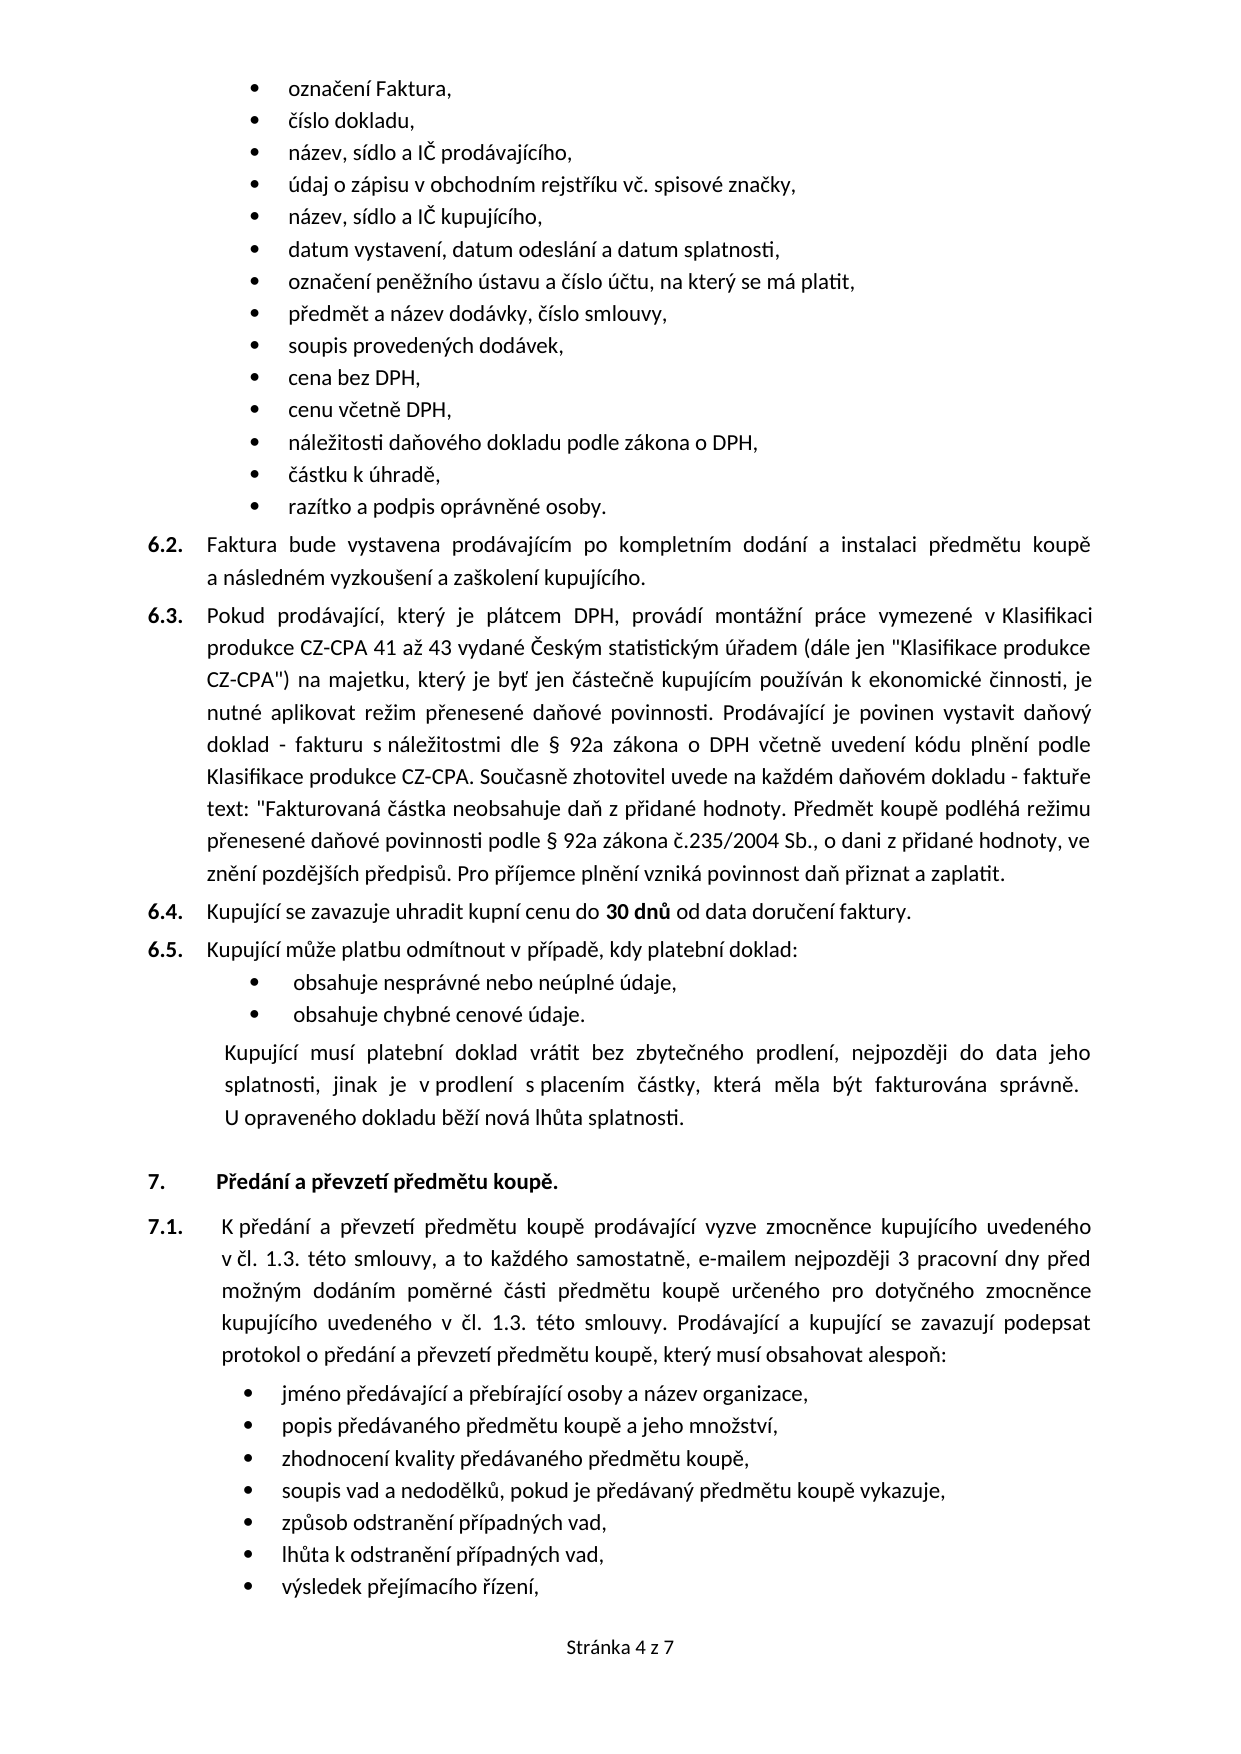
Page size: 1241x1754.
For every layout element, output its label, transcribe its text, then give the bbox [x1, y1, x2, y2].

list obsahuje chybné cenové údaje. [250, 1000, 1093, 1028]
list Pokud prodávající, který je plátcem DPH, provádí montážní práce vymezené v Klasifikaci produkce CZ-CPA 41 až 43 vydané Českým statistickým úřadem (dále jen "Klasifikace produkce CZ-CPA") na majetku, který je byť jen částečně kupujícím používán k ekonomické činnosti, je nutné aplikovat režim přenesené daňové povinnosti. Prodávající je povinen vystavit daňový doklad - fakturu s náležitostmi dle § 92a zákona o DPH včetně uvedení kódu plnění podle Klasifikace produkce CZ-CPA. Současně zhotovitel uvede na každém daňovém dokladu - faktuře text: "Fakturovaná částka neobsahuje daň z přidané hodnoty. Předmět koupě podléhá režimu přenesené daňové povinnosti podle § 92a zákona č.235/2004 Sb., o dani z přidané hodnoty, ve znění pozdějších předpisů. Pro příjemce plnění vzniká povinnost daň přiznat a zaplatit. [148, 601, 1093, 887]
list předmět a název dodávky, číslo smlouvy, [251, 299, 1093, 327]
list částku k úhradě, [251, 460, 1093, 488]
list způsob odstranění případných vad, [244, 1508, 1093, 1536]
list označení peněžního ústavu a číslo účtu, na který se má platit, [251, 267, 1093, 295]
list razítko a podpis oprávněné osoby. [251, 492, 1093, 520]
list označení Faktura, [251, 74, 1093, 102]
list výsledek přejímacího řízení, [244, 1572, 1093, 1600]
list Kupující může platbu odmítnout v případě, kdy platební doklad: [148, 936, 1093, 964]
list soupis vad a nedodělků, pokud je předávaný předmětu koupě vykazuje, [244, 1476, 1093, 1504]
list náležitosti daňového dokladu podle zákona o DPH, [251, 428, 1093, 456]
list název, sídlo a IČ kupujícího, [251, 202, 1093, 231]
list soupis provedených dodávek, [251, 331, 1093, 359]
list Faktura bude vystavena prodávajícím po kompletním dodání a instalaci předmětu koupě a následném vyzkoušení a zaškolení kupujícího. [148, 531, 1093, 591]
list cena bez DPH, [251, 363, 1093, 391]
list obsahuje nesprávné nebo neúplné údaje, [250, 968, 1093, 996]
text Kupující musí platební doklad vrátit bez zbytečného prodlení, nejpozději do data jeho splatnosti, jinak je v prodlení s placením částky, která měla být fakturována správně. U opraveného dokladu běží nová lhůta splatnosti. [224, 1038, 1093, 1131]
list lhůta k odstranění případných vad, [244, 1540, 1093, 1568]
list cenu včetně DPH, [251, 396, 1093, 424]
list údaj o zápisu v obchodním rejstříku vč. spisové značky, [251, 170, 1093, 198]
list číslo dokladu, [251, 106, 1093, 134]
list Kupující se zavazuje uhradit kupní cenu do 30 dnů od data doručení faktury. [148, 897, 1093, 925]
list popis předávaného předmětu koupě a jeho množství, [244, 1411, 1093, 1439]
list jméno předávající a přebírající osoby a název organizace, [244, 1379, 1093, 1407]
list zhodnocení kvality předávaného předmětu koupě, [244, 1444, 1093, 1472]
list název, sídlo a IČ prodávajícího, [251, 138, 1093, 166]
list datum vystavení, datum odeslání a datum splatnosti, [251, 235, 1093, 263]
list K předání a převzetí předmětu koupě prodávající vyzve zmocněnce kupujícího uvedeného v čl. 1.3. této smlouvy, a to každého samostatně, e-mailem nejpozději 3 pracovní dny před možným dodáním poměrné části předmětu koupě určeného pro dotyčného zmocněnce kupujícího uvedeného v čl. 1.3. této smlouvy. Prodávající a kupující se zavazují podepsat protokol o předání a převzetí předmětu koupě, který musí obsahovat alespoň: [148, 1212, 1093, 1369]
list Předání a převzetí předmětu koupě. [148, 1167, 1093, 1195]
